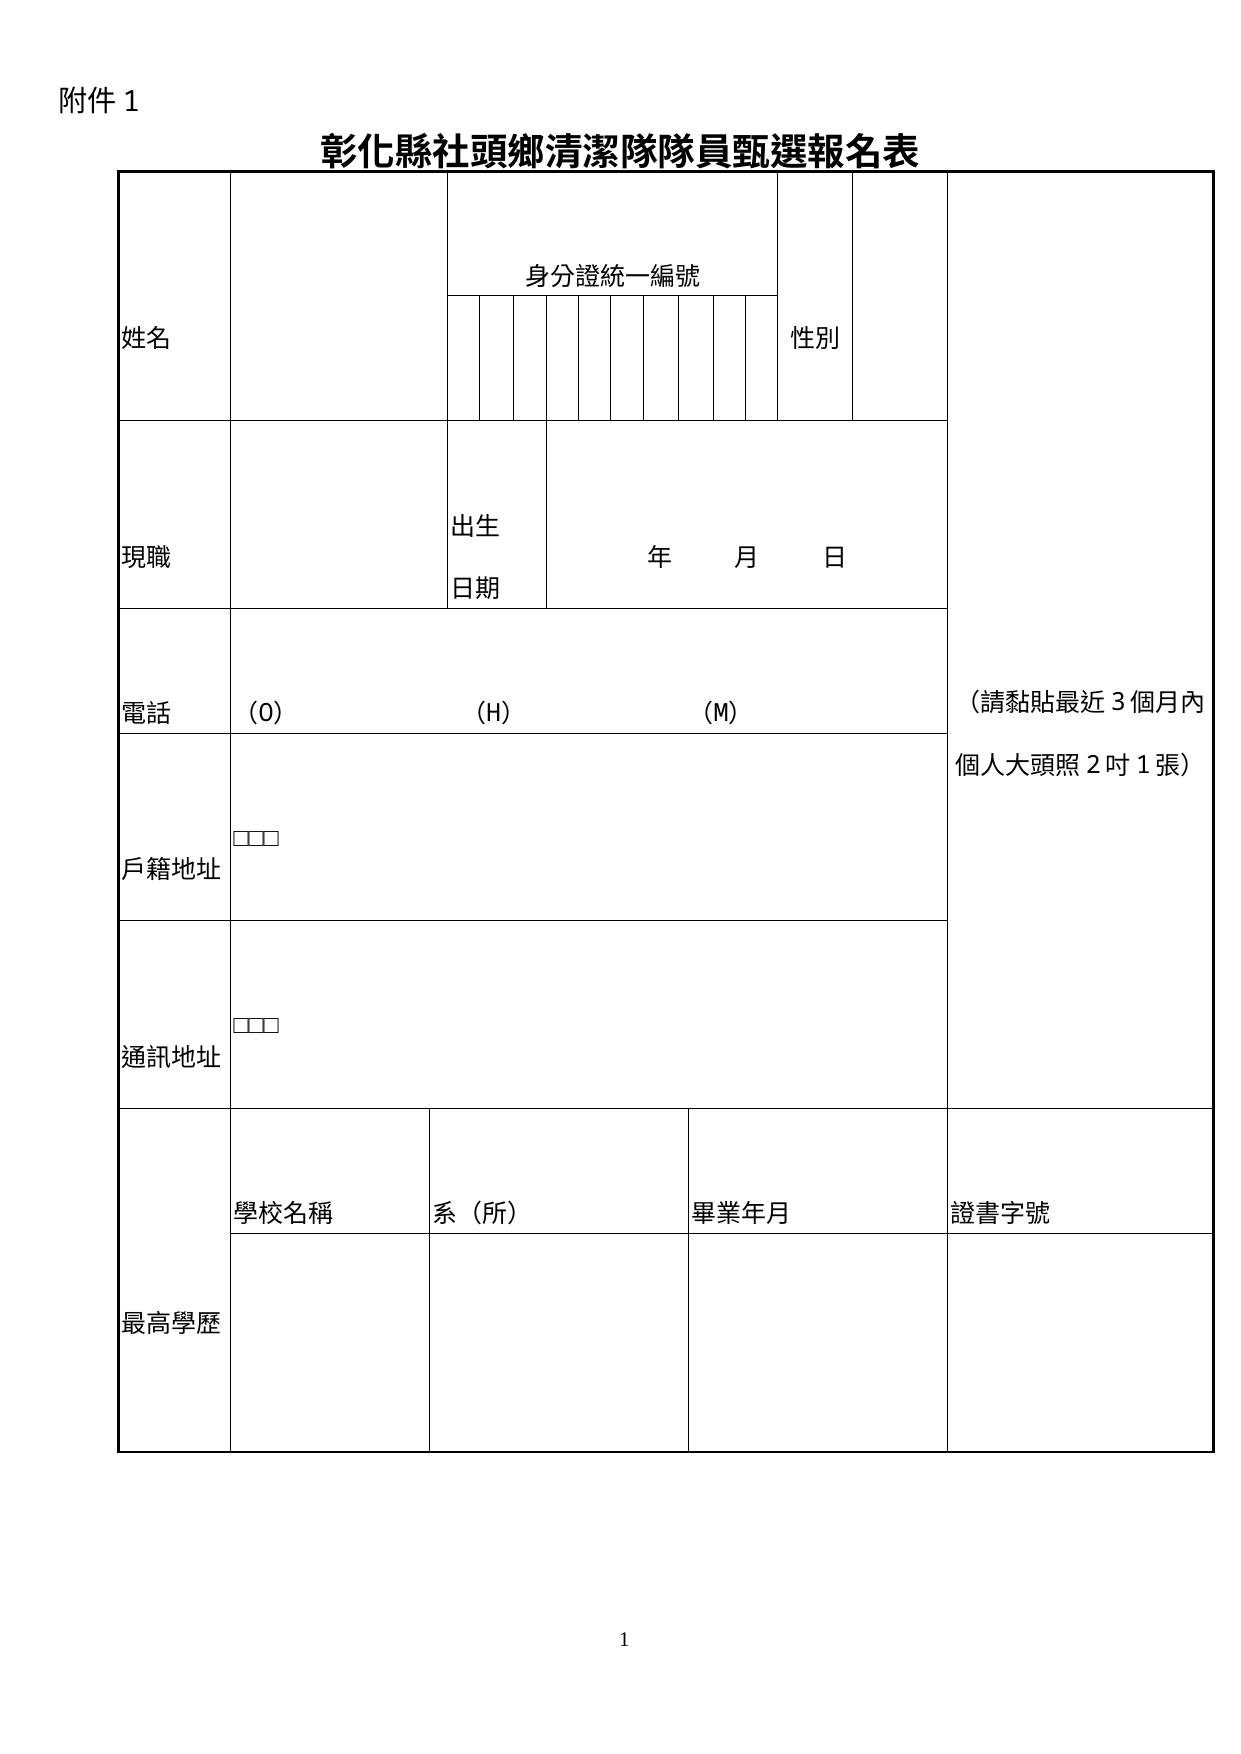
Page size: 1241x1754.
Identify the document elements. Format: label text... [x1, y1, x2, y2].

table_header 性別 [778, 173, 852, 420]
table_header [853, 173, 947, 420]
table_cell [611, 296, 643, 420]
table_cell [746, 296, 777, 420]
text 彰化縣社頭鄉清潔隊隊員甄選報名表 [43, 70, 1122, 170]
table_cell [231, 1234, 429, 1451]
table_header [231, 173, 447, 420]
table_cell □□□ [231, 921, 947, 1108]
table_cell 戶籍地址 [120, 734, 230, 920]
table_cell [514, 296, 546, 420]
table_cell 電話 [120, 609, 230, 733]
table_cell 年 月 日 [547, 421, 947, 608]
table_cell 出生 日期 [448, 421, 546, 608]
table_cell [689, 1234, 947, 1451]
table_cell [714, 296, 745, 420]
table_cell [948, 1234, 1212, 1451]
table_cell 通訊地址 [120, 921, 230, 1108]
table_cell 系（所） [430, 1109, 688, 1233]
table_cell [231, 421, 447, 608]
table_cell [430, 1234, 688, 1451]
table_cell 最高學歷 [120, 1109, 230, 1451]
table_cell （O） （H） （M） [231, 609, 947, 733]
table_cell [579, 296, 610, 420]
table_cell [679, 296, 713, 420]
table_cell [448, 296, 479, 420]
text 附件1 [58, 78, 163, 120]
table_header 身分證統一編號 [448, 173, 777, 295]
table_cell □□□ [231, 734, 947, 920]
table_cell 現職 [120, 421, 230, 608]
table_cell 學校名稱 [231, 1109, 429, 1233]
table_cell [547, 296, 578, 420]
table_cell [644, 296, 678, 420]
table_header （請黏貼最近3個月內個人大頭照2吋1張） [948, 173, 1212, 1108]
table_cell [480, 296, 513, 420]
table_cell 畢業年月 [689, 1109, 947, 1233]
table_header 姓名 [120, 173, 230, 420]
table_cell 證書字號 [948, 1109, 1212, 1233]
